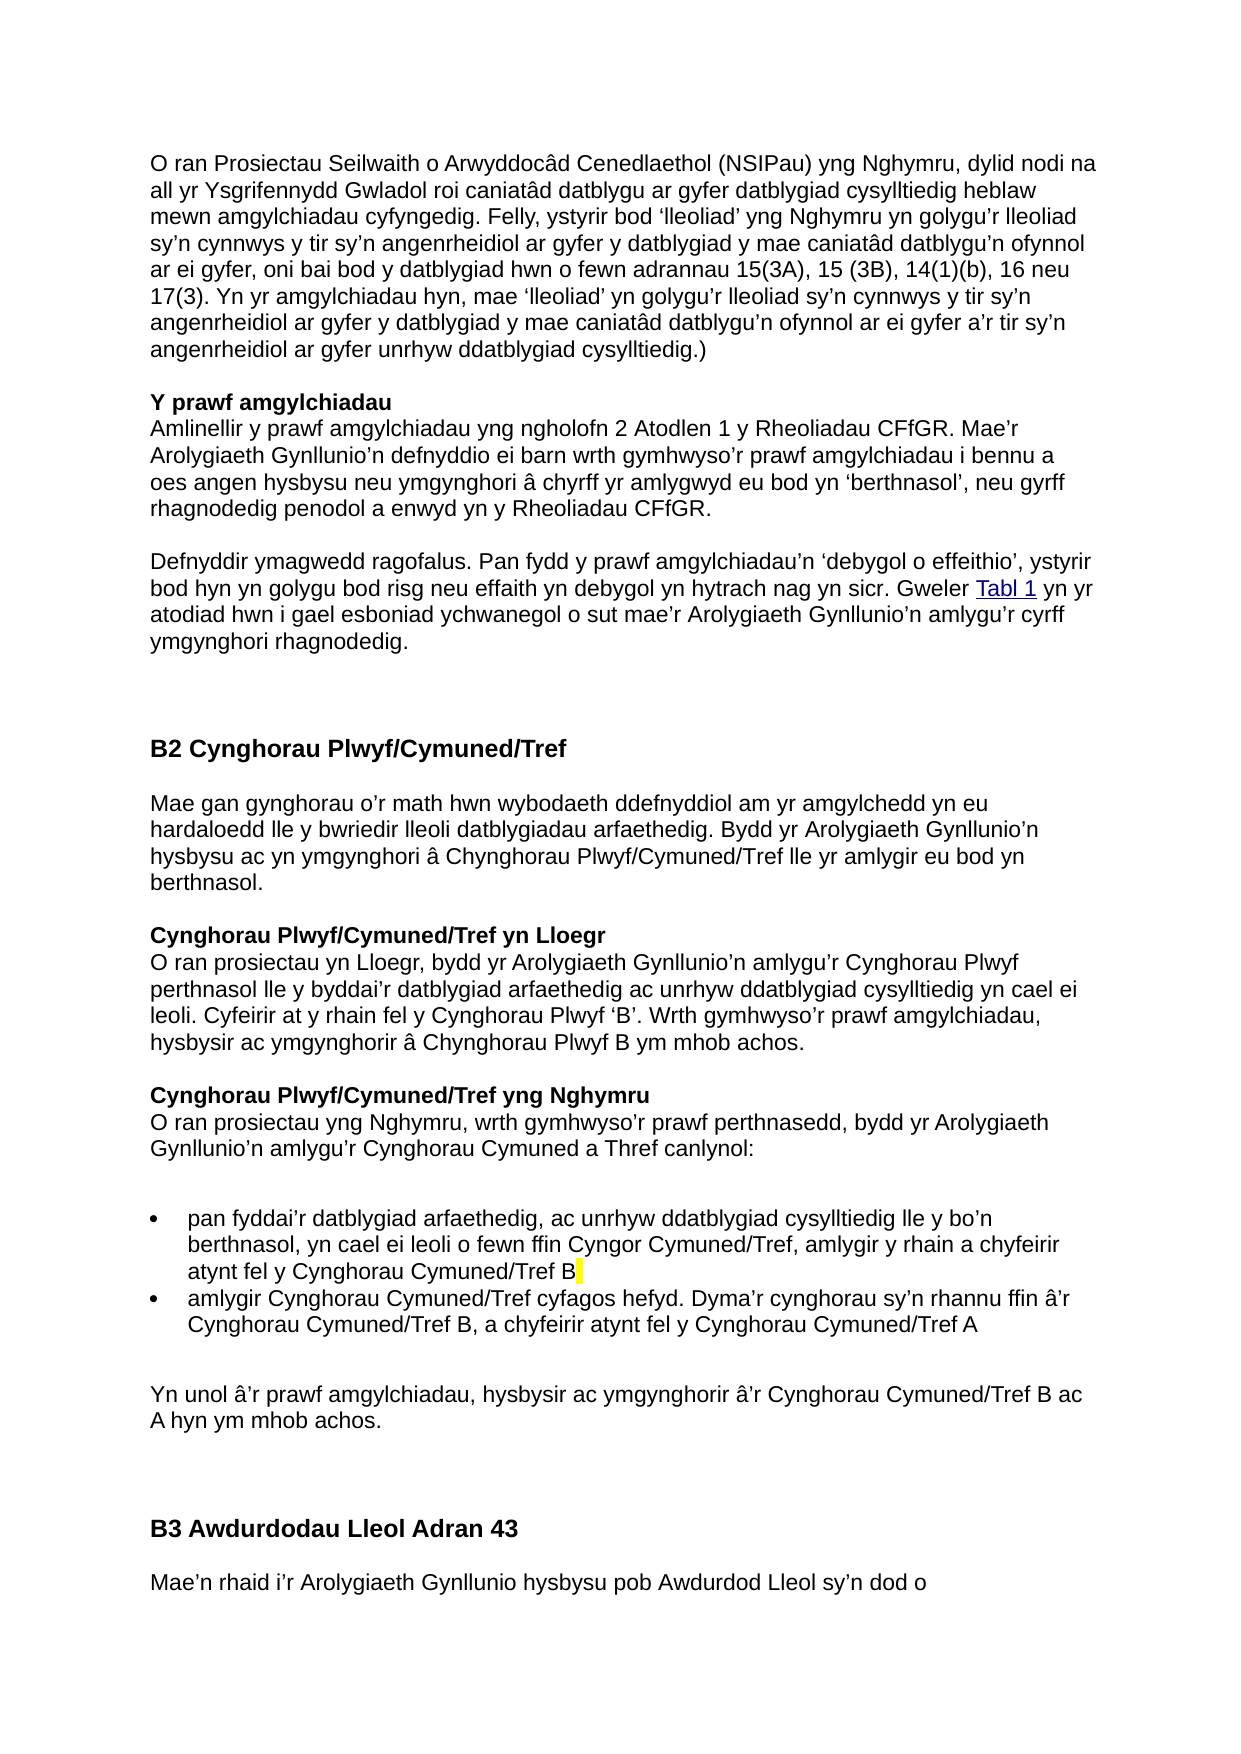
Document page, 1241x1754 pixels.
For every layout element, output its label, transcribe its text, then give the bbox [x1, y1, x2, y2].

text O ran prosiectau yn Lloegr, bydd yr Arolygiaeth Gynllunio’n amlygu’r Cynghorau Plwyf perthnasol lle y byddai’r datblygiad arfaethedig ac unrhyw ddatblygiad cysylltiedig yn cael ei leoli. Cyfeirir at y rhain fel y Cynghorau Plwyf ‘B’. Wrth gymhwyso’r prawf amgylchiadau, hysbysir ac ymgynghorir â Chynghorau Plwyf B ym mhob achos. [150, 949, 1097, 1055]
text O ran Prosiectau Seilwaith o Arwyddocâd Cenedlaethol (NSIPau) yng Nghymru, dylid nodi na all yr Ysgrifennydd Gwladol roi caniatâd datblygu ar gyfer datblygiad cysylltiedig heblaw mewn amgylchiadau cyfyngedig. Felly, ystyrir bod ‘lleoliad’ yng Nghymru yn golygu’r lleoliad sy’n cynnwys y tir sy’n angenrheidiol ar gyfer y datblygiad y mae caniatâd datblygu’n ofynnol ar ei gyfer, oni bai bod y datblygiad hwn o fewn adrannau 15(3A), 15 (3B), 14(1)(b), 16 neu 17(3). Yn yr amgylchiadau hyn, mae ‘lleoliad’ yn golygu’r lleoliad sy’n cynnwys y tir sy’n angenrheidiol ar gyfer y datblygiad y mae caniatâd datblygu’n ofynnol ar ei gyfer a’r tir sy’n angenrheidiol ar gyfer unrhyw ddatblygiad cysylltiedig.) [150, 150, 1097, 362]
text Y prawf amgylchiadau [150, 389, 963, 415]
text Defnyddir ymagwedd ragofalus. Pan fydd y prawf amgylchiadau’n ‘debygol o effeithio’, ystyrir bod hyn yn golygu bod risg neu effaith yn debygol yn hytrach nag yn sicr. Gweler Tabl 1 yn yr atodiad hwn i gael esboniad ychwanegol o sut mae’r Arolygiaeth Gynllunio’n amlygu’r cyrff ymgynghori rhagnodedig. [150, 548, 1097, 654]
text Mae’n rhaid i’r Arolygiaeth Gynllunio hysbysu pob Awdurdod Lleol sy’n dod o [150, 1569, 963, 1595]
text B2 Cynghorau Plwyf/Cymuned/Tref [150, 734, 1097, 763]
text B3 Awdurdodau Lleol Adran 43 [150, 1514, 963, 1542]
text Amlinellir y prawf amgylchiadau yng ngholofn 2 Atodlen 1 y Rheoliadau CFfGR. Mae’r Arolygiaeth Gynllunio’n defnyddio ei barn wrth gymhwyso’r prawf amgylchiadau i bennu a oes angen hysbysu neu ymgynghori â chyrff yr amlygwyd eu bod yn ‘berthnasol’, neu gyrff rhagnodedig penodol a enwyd yn y Rheoliadau CFfGR. [150, 415, 1097, 521]
text Cynghorau Plwyf/Cymuned/Tref yng Nghymru [150, 1082, 1090, 1108]
text Cynghorau Plwyf/Cymuned/Tref yn Lloegr [150, 922, 1097, 949]
list amlygir Cynghorau Cymuned/Tref cyfagos hefyd. Dyma’r cynghorau sy’n rhannu ffin â’r Cynghorau Cymuned/Tref B, a chyfeirir atynt fel y Cynghorau Cymuned/Tref A [150, 1284, 1090, 1337]
text O ran prosiectau yng Nghymru, wrth gymhwyso’r prawf perthnasedd, bydd yr Arolygiaeth Gynllunio’n amlygu’r Cynghorau Cymuned a Thref canlynol: [150, 1108, 1090, 1161]
text Yn unol â’r prawf amgylchiadau, hysbysir ac ymgynghorir â’r Cynghorau Cymuned/Tref B ac A hyn ym mhob achos. [150, 1381, 1090, 1434]
list pan fyddai’r datblygiad arfaethedig, ac unrhyw ddatblygiad cysylltiedig lle y bo’n berthnasol, yn cael ei leoli o fewn ffin Cyngor Cymuned/Tref, amlygir y rhain a chyfeirir atynt fel y Cynghorau Cymuned/Tref B [150, 1205, 1090, 1284]
text Mae gan gynghorau o’r math hwn wybodaeth ddefnyddiol am yr amgylchedd yn eu hardaloedd lle y bwriedir lleoli datblygiadau arfaethedig. Bydd yr Arolygiaeth Gynllunio’n hysbysu ac yn ymgynghori â Chynghorau Plwyf/Cymuned/Tref lle yr amlygir eu bod yn berthnasol. [150, 790, 1097, 896]
